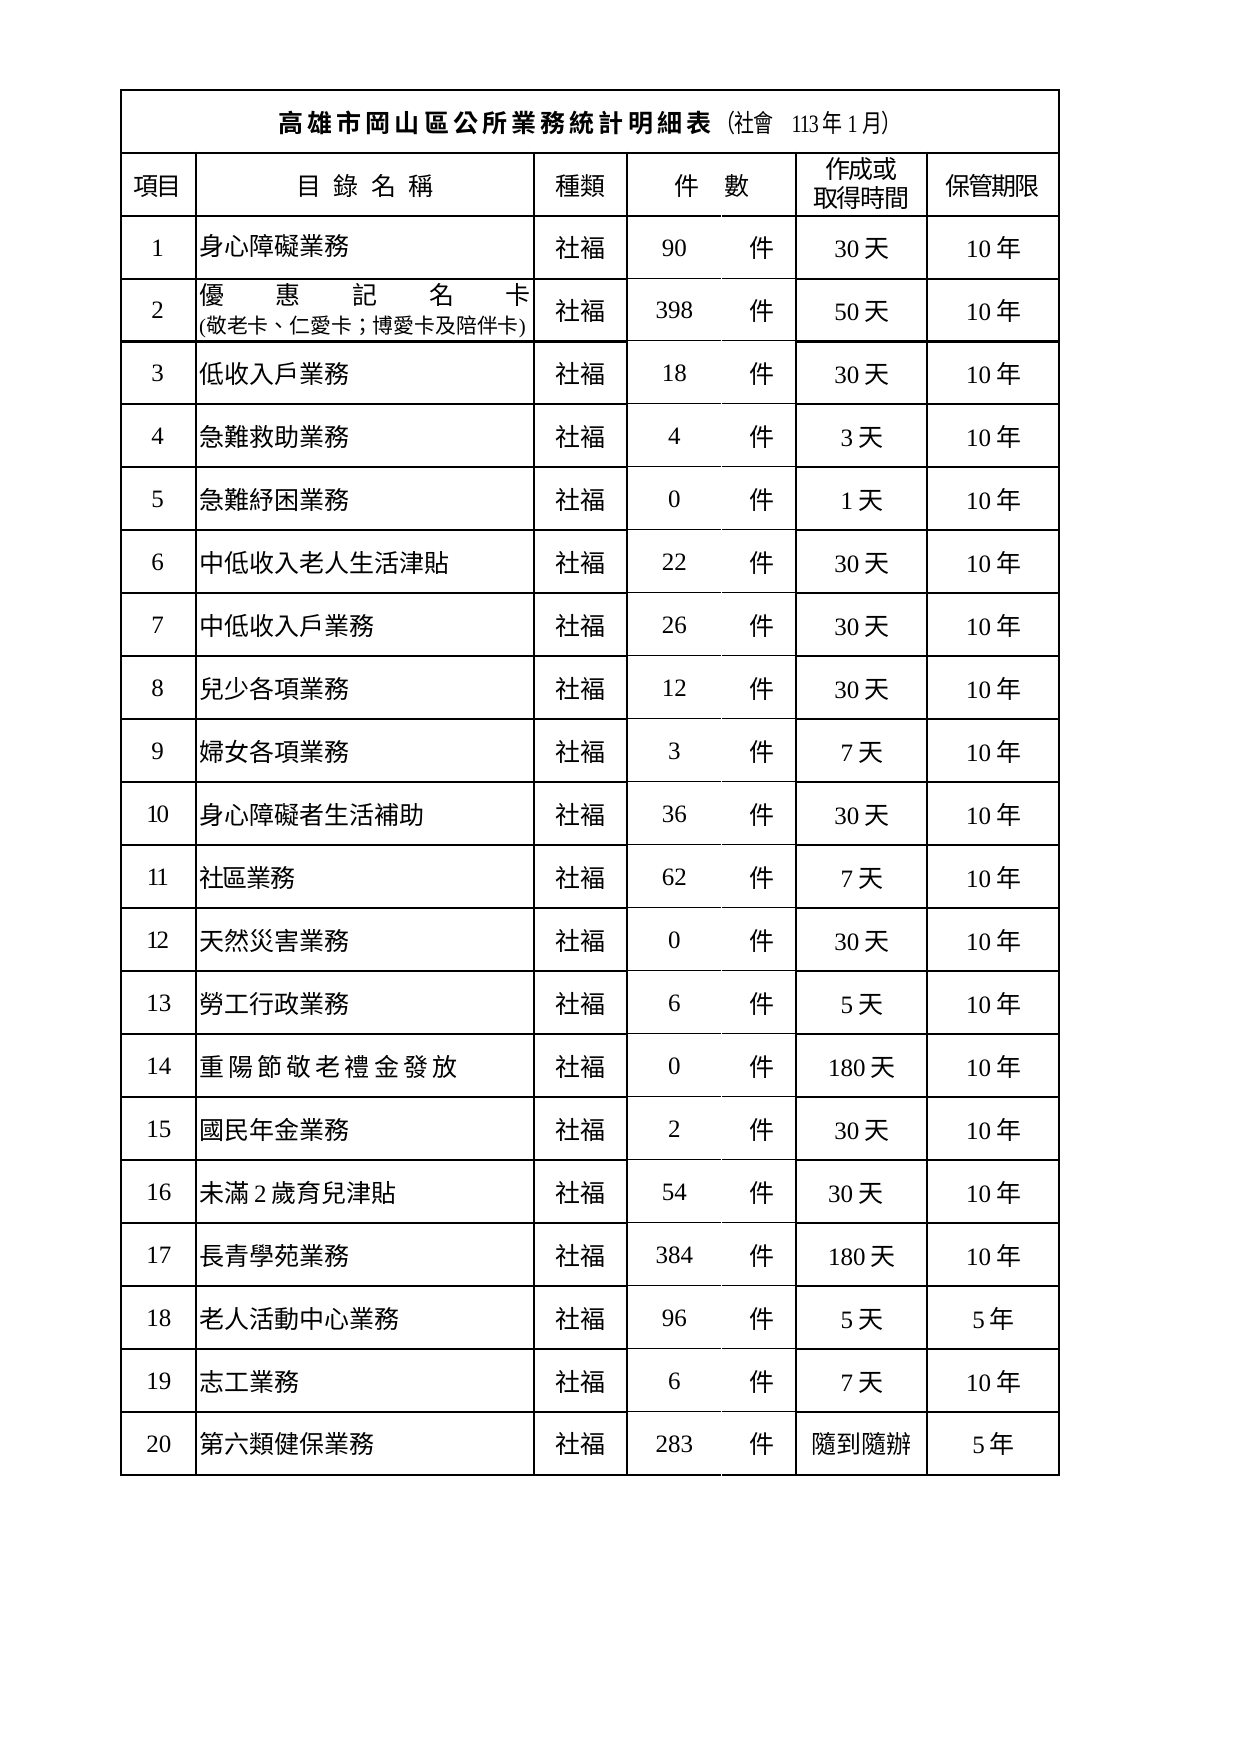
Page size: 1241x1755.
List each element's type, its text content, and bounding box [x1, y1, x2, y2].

table_cell 第六類健保業務 [197, 1413, 533, 1473]
table_cell 社褔 [535, 531, 626, 592]
table_cell 志工業務 [197, 1350, 533, 1411]
table_cell 件 [722, 530, 795, 592]
table_cell 13 [122, 972, 195, 1033]
table_cell 社福 [535, 1224, 626, 1285]
table_cell 社褔 [535, 405, 626, 466]
table_cell 件 數 [628, 154, 795, 214]
table_cell 件 [722, 279, 795, 340]
table_cell 社褔 [535, 343, 626, 403]
table_cell 10年 [928, 405, 1058, 466]
table_cell 10年 [928, 720, 1058, 781]
table_cell 10年 [928, 1224, 1058, 1285]
table_cell 長青學苑業務 [197, 1224, 533, 1285]
table_cell 18 [628, 341, 721, 403]
table_cell 國民年金業務 [197, 1098, 533, 1159]
table_cell 件 [722, 1034, 795, 1096]
table_cell 件 [722, 719, 795, 781]
table_cell 398 [628, 279, 721, 340]
table_cell 件 [722, 217, 795, 277]
table_cell 中低收入戶業務 [197, 594, 533, 655]
table_cell 社福 [535, 468, 626, 529]
table_cell 勞工行政業務 [197, 972, 533, 1033]
table_cell 30天 [797, 1161, 926, 1222]
table_cell 50天 [797, 280, 926, 340]
table_cell 10年 [928, 343, 1058, 403]
table_cell 1天 [797, 468, 926, 529]
table_cell 社褔 [535, 657, 626, 718]
table_cell 10年 [928, 1098, 1058, 1159]
table_cell 件 [722, 1097, 795, 1159]
table_header 高雄市岡山區公所業務統計明細表（社會 113 年1月） [122, 91, 1058, 152]
table_cell 10年 [928, 846, 1058, 907]
table_cell 5 [122, 468, 195, 529]
table_cell 36 [628, 782, 721, 844]
table_cell 身心障礙業務 [197, 217, 533, 277]
table_cell 件 [722, 845, 795, 907]
table_cell 婦女各項業務 [197, 720, 533, 781]
table_cell 10年 [928, 783, 1058, 844]
table_cell 283 [628, 1412, 721, 1473]
table_cell 5天 [797, 1287, 926, 1348]
table_cell 54 [628, 1160, 721, 1222]
table_cell 10年 [928, 1161, 1058, 1222]
table_cell 20 [122, 1413, 195, 1473]
table_cell 社褔 [535, 1287, 626, 1348]
table_cell 6 [122, 531, 195, 592]
table_cell 重陽節敬老禮金發放 [197, 1035, 533, 1096]
table_cell 4 [122, 405, 195, 466]
table_cell 社褔 [535, 720, 626, 781]
table_cell 18 [122, 1287, 195, 1348]
table_cell 14 [122, 1035, 195, 1096]
table_cell 種類 [535, 154, 626, 214]
table_cell 10年 [928, 280, 1058, 340]
table_cell 1 [122, 217, 195, 277]
table_cell 62 [628, 845, 721, 907]
table_cell 件 [722, 782, 795, 844]
table_cell 社褔 [535, 280, 626, 340]
table_cell 6 [628, 971, 721, 1033]
table_cell 低收入戶業務 [197, 343, 533, 403]
table_cell 7天 [797, 846, 926, 907]
table_cell 30天 [797, 783, 926, 844]
table_cell 3 [628, 719, 721, 781]
table_cell 5年 [928, 1413, 1058, 1473]
table_cell 社福 [535, 1350, 626, 1411]
table_cell 10年 [928, 657, 1058, 718]
table_cell 隨到隨辦 [797, 1413, 926, 1473]
table_cell 12 [628, 656, 721, 718]
table_cell 30天 [797, 1098, 926, 1159]
table_cell 3天 [797, 405, 926, 466]
table_cell 8 [122, 657, 195, 718]
table_cell 2 [628, 1097, 721, 1159]
table_cell 7天 [797, 1350, 926, 1411]
table_cell 身心障礙者生活補助 [197, 783, 533, 844]
table_cell 180天 [797, 1035, 926, 1096]
table_cell 作成或 取得時間 [797, 154, 926, 214]
table_cell 10年 [928, 972, 1058, 1033]
table_cell 社褔 [535, 909, 626, 970]
table_cell 7天 [797, 720, 926, 781]
table_cell 3 [122, 343, 195, 403]
table_cell 件 [722, 341, 795, 403]
table_cell 社福 [535, 1161, 626, 1222]
table_cell 保管期限 [928, 154, 1058, 214]
table_cell 30天 [797, 531, 926, 592]
table_cell 兒少各項業務 [197, 657, 533, 718]
table_cell 社褔 [535, 846, 626, 907]
table_cell 件 [722, 1286, 795, 1348]
table_cell 件 [722, 971, 795, 1033]
table_cell 急難紓困業務 [197, 468, 533, 529]
table_cell 0 [628, 1034, 721, 1096]
table_cell 180天 [797, 1224, 926, 1285]
table_cell 30天 [797, 657, 926, 718]
table_cell 10年 [928, 468, 1058, 529]
table_cell 社福 [535, 1098, 626, 1159]
table_cell 10年 [928, 1350, 1058, 1411]
table_cell 0 [628, 467, 721, 529]
table_cell 96 [628, 1286, 721, 1348]
table_cell 10 [122, 783, 195, 844]
table_cell 10年 [928, 217, 1058, 277]
table_cell 件 [722, 908, 795, 970]
table_cell 22 [628, 530, 721, 592]
table_cell 15 [122, 1098, 195, 1159]
table_cell 19 [122, 1350, 195, 1411]
table_cell 5年 [928, 1287, 1058, 1348]
table_cell 老人活動中心業務 [197, 1287, 533, 1348]
table_cell 5天 [797, 972, 926, 1033]
table_cell 10年 [928, 531, 1058, 592]
table_cell 件 [722, 467, 795, 529]
table_cell 件 [722, 1223, 795, 1285]
table_cell 中低收入老人生活津貼 [197, 531, 533, 592]
table_cell 社褔 [535, 217, 626, 277]
table_cell 件 [722, 656, 795, 718]
table_cell 384 [628, 1223, 721, 1285]
table_cell 11 [122, 846, 195, 907]
table_cell 17 [122, 1224, 195, 1285]
table_cell 未滿2歲育兒津貼 [197, 1161, 533, 1222]
table_cell 優惠記名卡 (敬老卡、仁愛卡；博愛卡及陪伴卡) [197, 280, 533, 340]
table_cell 社褔 [535, 783, 626, 844]
table_cell 26 [628, 593, 721, 655]
table_cell 30天 [797, 594, 926, 655]
table_cell 社褔 [535, 972, 626, 1033]
table_cell 30天 [797, 909, 926, 970]
table_cell 2 [122, 280, 195, 340]
table_cell 社福 [535, 594, 626, 655]
table_cell 社福 [535, 1413, 626, 1473]
table_cell 4 [628, 404, 721, 466]
table_cell 30天 [797, 217, 926, 277]
table_cell 件 [722, 404, 795, 466]
table_cell 件 [722, 1412, 795, 1473]
table_cell 項目 [122, 154, 195, 214]
table_cell 目 錄 名 稱 [197, 154, 533, 214]
table_cell 6 [628, 1349, 721, 1411]
table_cell 天然災害業務 [197, 909, 533, 970]
table_cell 30天 [797, 343, 926, 403]
table_cell 10年 [928, 1035, 1058, 1096]
table_cell 件 [722, 593, 795, 655]
table_cell 社褔 [535, 1035, 626, 1096]
table_cell 急難救助業務 [197, 405, 533, 466]
table_cell 社區業務 [197, 846, 533, 907]
table_cell 件 [722, 1349, 795, 1411]
table_cell 件 [722, 1160, 795, 1222]
table_cell 0 [628, 908, 721, 970]
table_cell 10年 [928, 909, 1058, 970]
table_cell 16 [122, 1161, 195, 1222]
table_cell 10年 [928, 594, 1058, 655]
table_cell 7 [122, 594, 195, 655]
table_cell 9 [122, 720, 195, 781]
table_cell 90 [628, 217, 721, 277]
table_cell 12 [122, 909, 195, 970]
